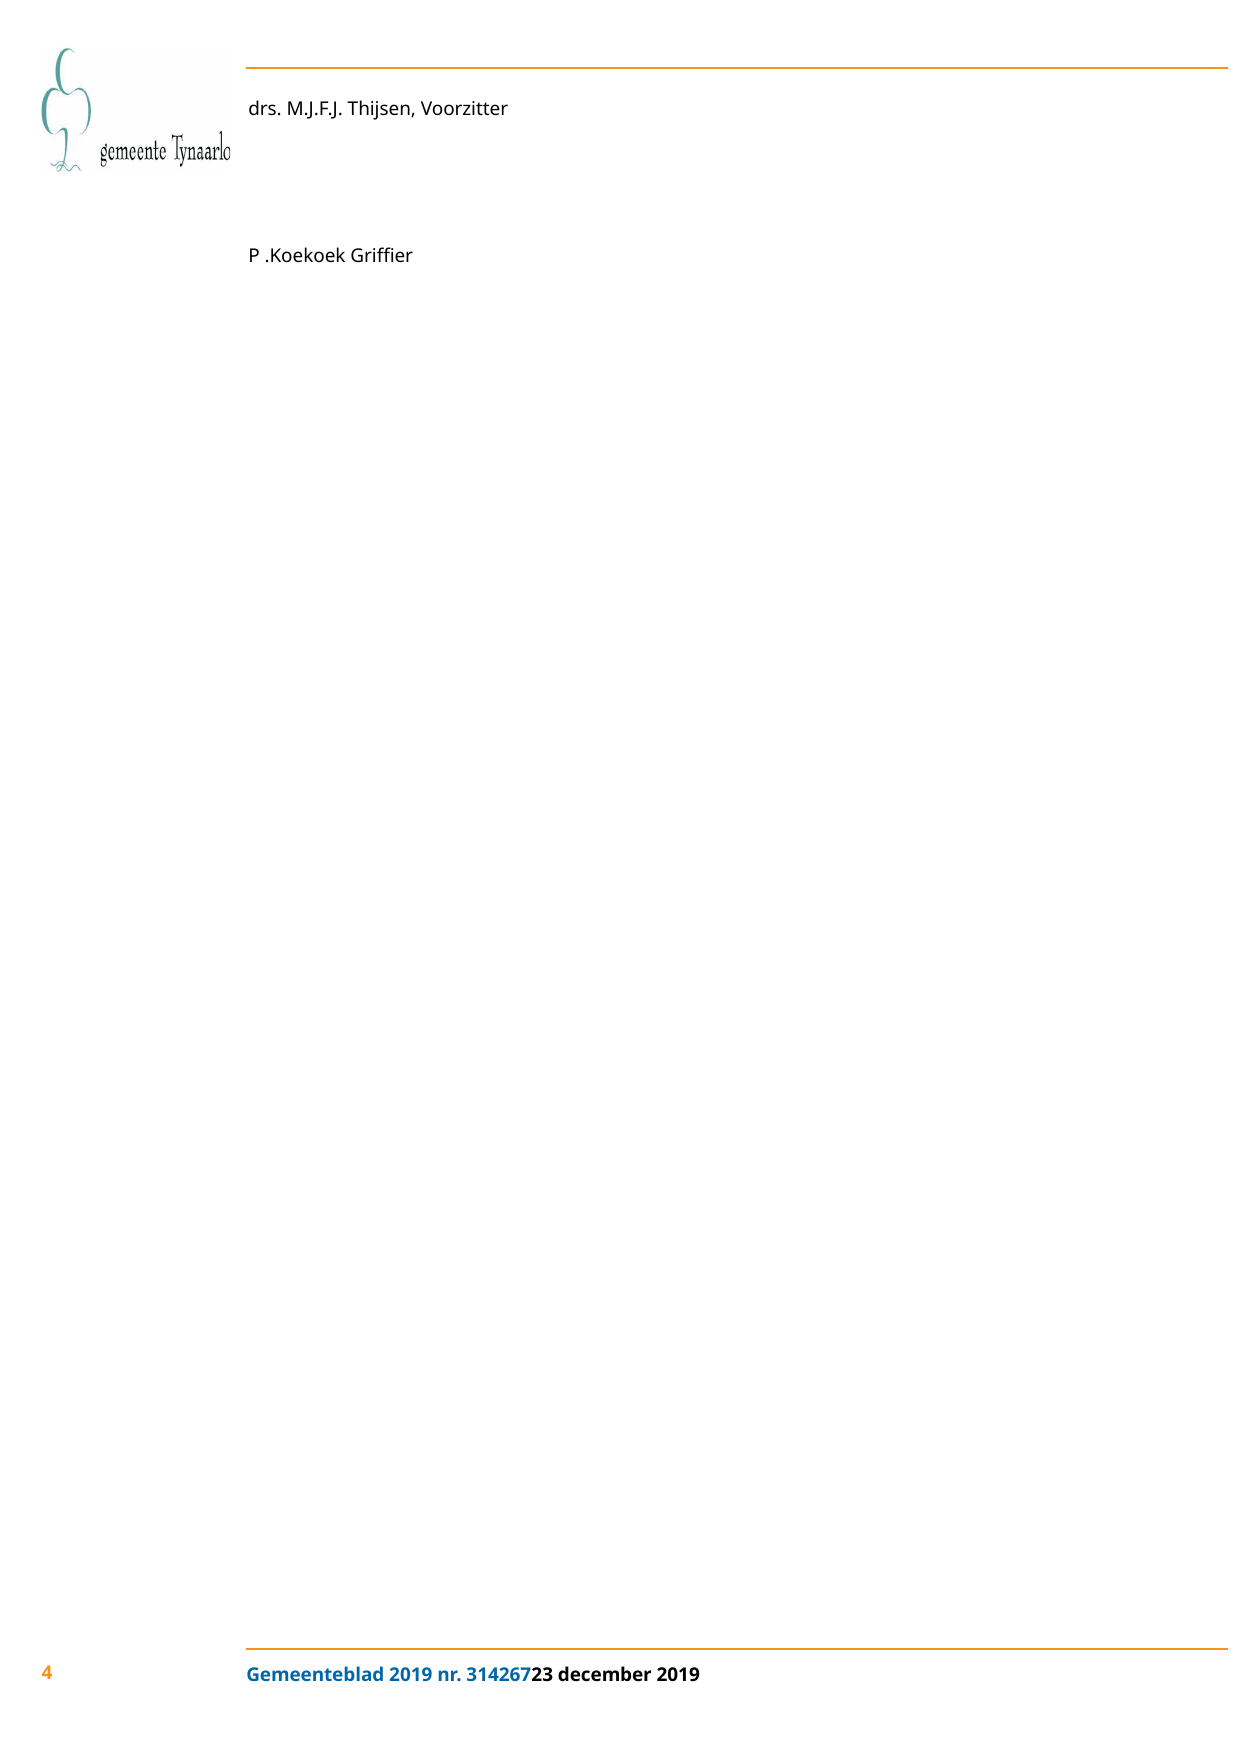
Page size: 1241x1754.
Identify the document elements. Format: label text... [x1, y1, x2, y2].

picture [41, 47, 231, 172]
text drs. M.J.F.J. Thijsen, Voorzitter [248, 95, 1152, 121]
text P .Koekoek Griffier [248, 243, 1152, 268]
